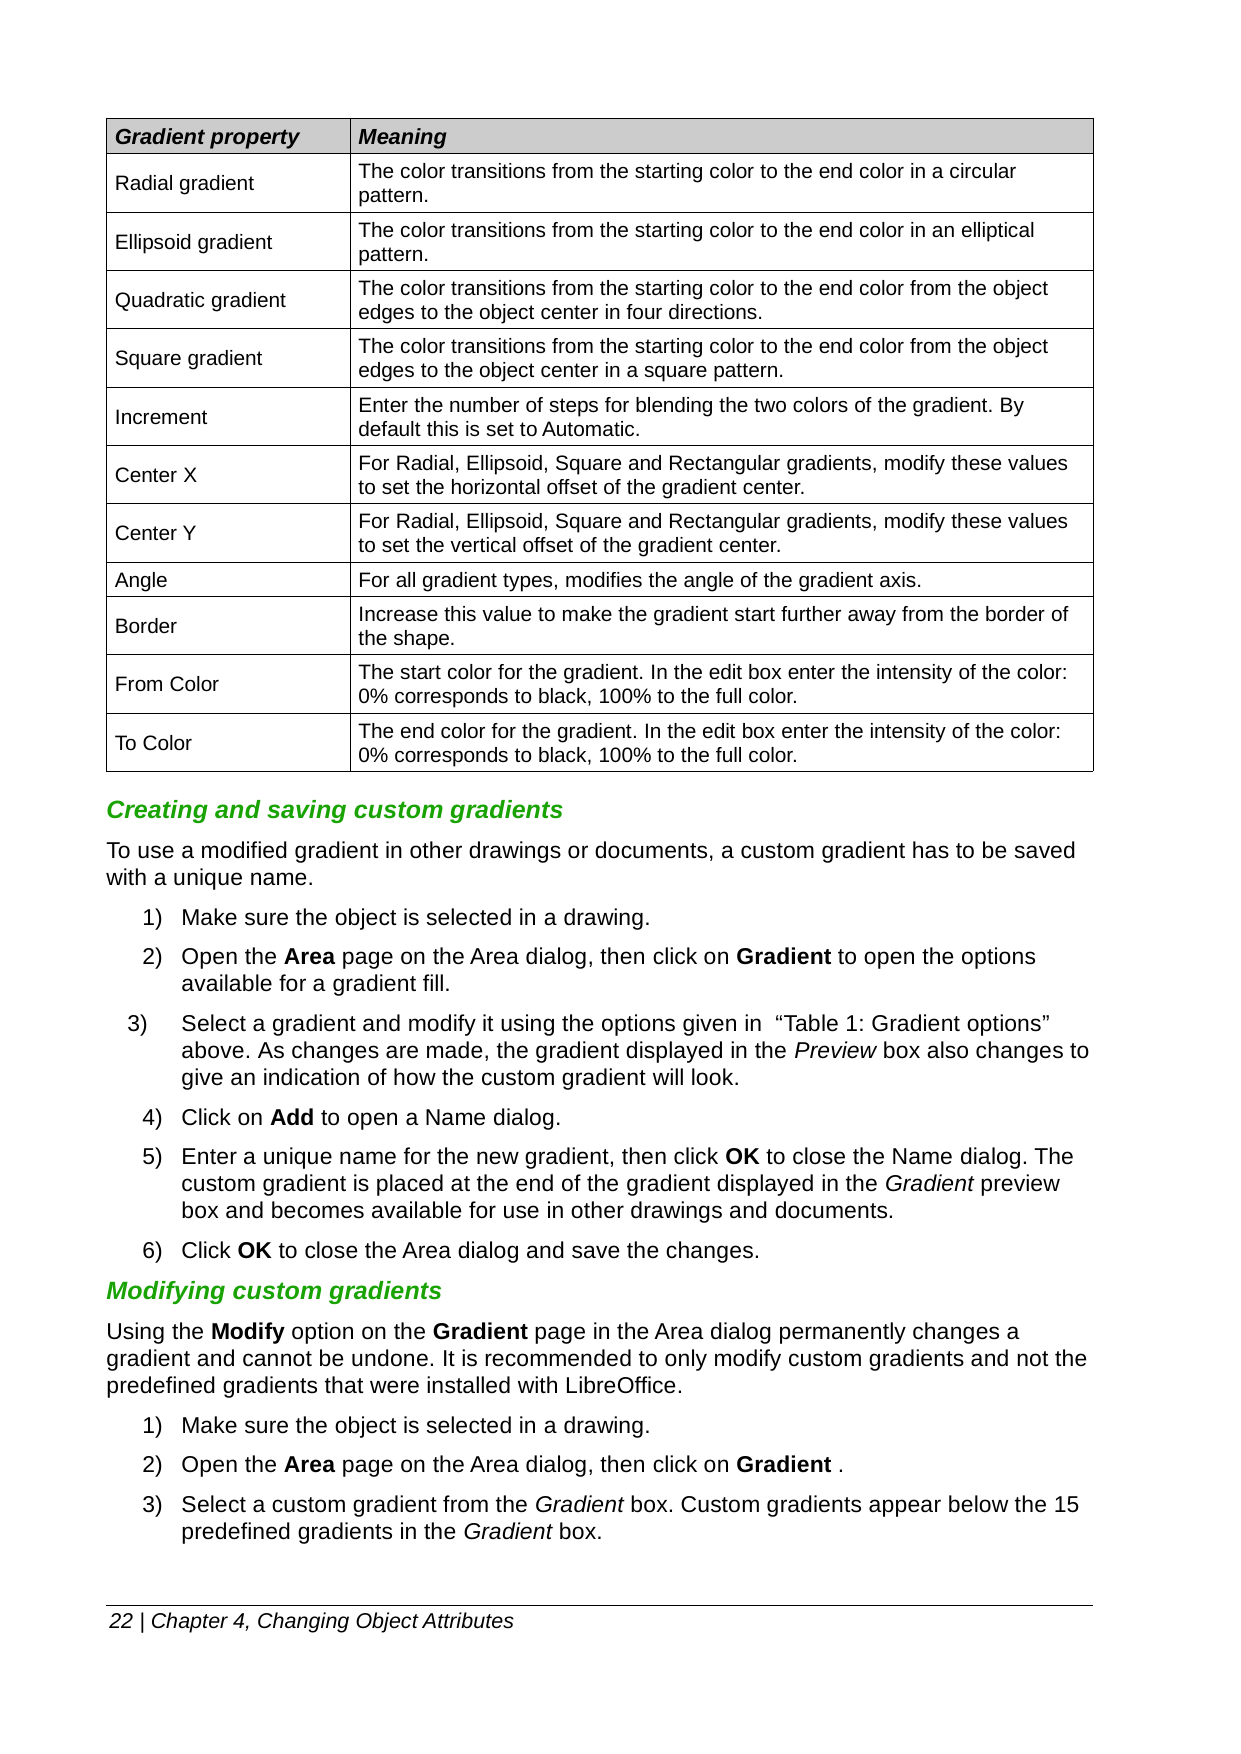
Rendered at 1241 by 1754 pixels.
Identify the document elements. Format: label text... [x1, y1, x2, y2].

table_cell Center X [107, 446, 350, 503]
table_cell Radial gradient [107, 154, 350, 212]
table_header Gradient property [107, 119, 350, 153]
text Using the Modify option on the Gradient page in the Area dialog permanently changes a gradient and cannot be undone. It is recommended to only modify custom gradients and not the predefined gradients that were installed with LibreOffice. [106, 1317, 1093, 1399]
list Open the Area page on the Area dialog, then click on Gradient . [162, 1451, 1093, 1478]
table_cell The end color for the gradient. In the edit box enter the intensity of the color: 0% corresponds to black, 100% to the full color. [351, 714, 1093, 771]
table_cell The color transitions from the starting color to the end color in an elliptical pattern. [351, 213, 1093, 270]
list Enter a unique name for the new gradient, then click OK to close the Name dialog. The custom gradient is placed at the end of the gradient displayed in the Gradient preview box and becomes available for use in other drawings and documents. [162, 1142, 1093, 1224]
list Select a custom gradient from the Gradient box. Custom gradients appear below the 15 predefined gradients in the Gradient box. [162, 1490, 1093, 1544]
subtitle Modifying custom gradients [106, 1276, 1093, 1305]
subtitle Creating and saving custom gradients [106, 795, 1093, 824]
table_cell Quadratic gradient [107, 271, 350, 328]
table_cell The color transitions from the starting color to the end color from the object edges to the object center in four directions. [351, 271, 1093, 328]
table_cell Ellipsoid gradient [107, 213, 350, 270]
list Open the Area page on the Area dialog, then click on Gradient to open the options available for a gradient fill. [162, 942, 1093, 997]
table_cell The start color for the gradient. In the edit box enter the intensity of the color: 0% corresponds to black, 100% to the full color. [351, 655, 1093, 713]
table_cell Square gradient [107, 329, 350, 387]
table_cell The color transitions from the starting color to the end color in a circular pattern. [351, 154, 1093, 212]
table_cell The color transitions from the starting color to the end color from the object edges to the object center in a square pattern. [351, 329, 1093, 387]
table_cell Increment [107, 388, 350, 445]
list Click OK to close the Area dialog and save the changes. [162, 1236, 1093, 1263]
text To use a modified gradient in other drawings or documents, a custom gradient has to be saved with a unique name. [106, 836, 1093, 890]
table_header Meaning [351, 119, 1093, 153]
table_cell Center Y [107, 504, 350, 562]
list Click on Add to open a Name dialog. [162, 1103, 1093, 1130]
table_cell From Color [107, 655, 350, 713]
table_cell Enter the number of steps for blending the two colors of the gradient. By default this is set to Automatic. [351, 388, 1093, 445]
list Make sure the object is selected in a drawing. [162, 903, 1093, 930]
table_cell Angle [107, 563, 350, 596]
list Make sure the object is selected in a drawing. [162, 1411, 1093, 1438]
table_cell To Color [107, 714, 350, 771]
list Select a gradient and modify it using the options given in “Table 1: Gradient options” above. As changes are made, the gradient displayed in the Preview box also changes to give an indication of how the custom gradient will look. [148, 1009, 1093, 1090]
table_cell Increase this value to make the gradient start further away from the border of the shape. [351, 597, 1093, 654]
table_cell For Radial, Ellipsoid, Square and Rectangular gradients, modify these values to set the horizontal offset of the gradient center. [351, 446, 1093, 503]
table_cell For all gradient types, modifies the angle of the gradient axis. [351, 563, 1093, 596]
table_cell Border [107, 597, 350, 654]
table_cell For Radial, Ellipsoid, Square and Rectangular gradients, modify these values to set the vertical offset of the gradient center. [351, 504, 1093, 562]
